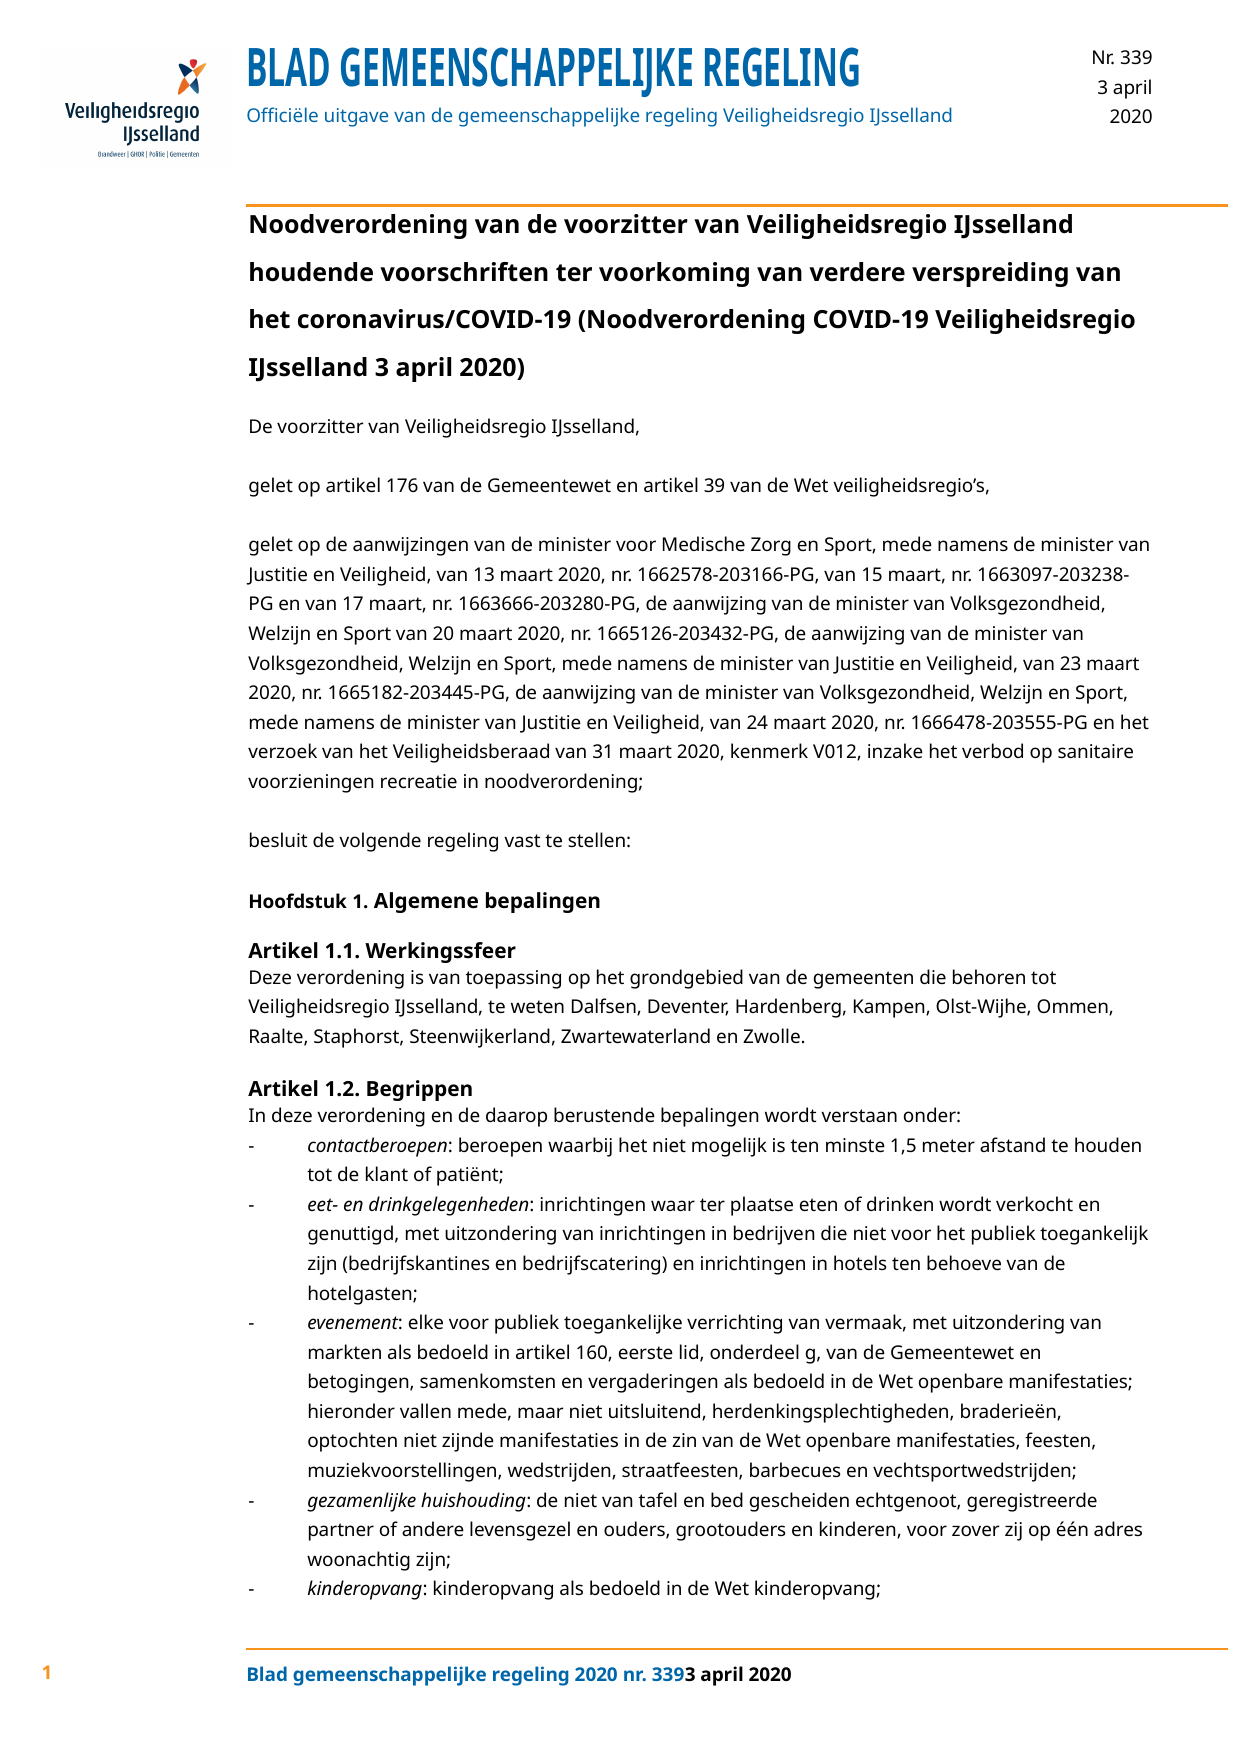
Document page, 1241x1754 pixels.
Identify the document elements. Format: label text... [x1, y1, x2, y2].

text gelet op artikel 176 van de Gemeentewet en artikel 39 van de Wet veiligheidsregio’s, [248, 472, 1152, 498]
list evenement: elke voor publiek toegankelijke verrichting van vermaak, met uitzondering van markten als bedoeld in artikel 160, eerste lid, onderdeel g, van de Gemeentewet en betogingen, samenkomsten en vergaderingen als bedoeld in de Wet openbare manifestaties; hieronder vallen mede, maar niet uitsluitend, herdenkingsplechtigheden, braderieën, optochten niet zijnde manifestaties in de zin van de Wet openbare manifestaties, feesten, muziekvoorstellingen, wedstrijden, straatfeesten, barbecues en vechtsportwedstrijden; [248, 1309, 1152, 1483]
text gelet op de aanwijzingen van de minister voor Medische Zorg en Sport, mede namens de minister van Justitie en Veiligheid, van 13 maart 2020, nr. 1662578-203166-PG, van 15 maart, nr. 1663097-203238-PG en van 17 maart, nr. 1663666-203280-PG, de aanwijzing van de minister van Volksgezondheid, Welzijn en Sport van 20 maart 2020, nr. 1665126-203432-PG, de aanwijzing van de minister van Volksgezondheid, Welzijn en Sport, mede namens de minister van Justitie en Veiligheid, van 23 maart 2020, nr. 1665182-203445-PG, de aanwijzing van de minister van Volksgezondheid, Welzijn en Sport, mede namens de minister van Justitie en Veiligheid, van 24 maart 2020, nr. 1666478-203555-PG en het verzoek van het Veiligheidsberaad van 31 maart 2020, kenmerk V012, inzake het verbod op sanitaire voorzieningen recreatie in noodverordening; [248, 531, 1152, 794]
list gezamenlijke huishouding: de niet van tafel en bed gescheiden echtgenoot, geregistreerde partner of andere levensgezel en ouders, grootouders en kinderen, voor zover zij op één adres woonachtig zijn; [248, 1487, 1152, 1572]
text Deze verordening is van toepassing op het grondgebied van de gemeenten die behoren tot Veiligheidsregio IJsselland, te weten Dalfsen, Deventer, Hardenberg, Kampen, Olst-Wijhe, Ommen, Raalte, Staphorst, Steenwijkerland, Zwartewaterland en Zwolle. [248, 964, 1152, 1049]
text Noodverordening van de voorzitter van Veiligheidsregio IJsselland houdende voorschriften ter voorkoming van verdere verspreiding van het coronavirus/COVID-19 (Noodverordening COVID-19 Veiligheidsregio IJsselland 3 april 2020) [248, 207, 1152, 384]
text Hoofdstuk 1. Algemene bepalingen [248, 886, 1152, 915]
text besluit de volgende regeling vast te stellen: [248, 827, 1152, 853]
text De voorzitter van Veiligheidsregio IJsselland, [248, 413, 1152, 439]
text In deze verordening en de daarop berustende bepalingen wordt verstaan onder: [248, 1102, 1152, 1128]
list eet- en drinkgelegenheden: inrichtingen waar ter plaatse eten of drinken wordt verkocht en genuttigd, met uitzondering van inrichtingen in bedrijven die niet voor het publiek toegankelijk zijn (bedrijfskantines en bedrijfscatering) en inrichtingen in hotels ten behoeve van de hotelgasten; [248, 1191, 1152, 1305]
text Artikel 1.1. Werkingssfeer [248, 936, 1152, 964]
list kinderopvang: kinderopvang als bedoeld in de Wet kinderopvang; [248, 1576, 1152, 1601]
list contactberoepen: beroepen waarbij het niet mogelijk is ten minste 1,5 meter afstand te houden tot de klant of patiënt; [248, 1132, 1152, 1187]
picture [41, 47, 231, 172]
text Artikel 1.2. Begrippen [248, 1074, 1152, 1102]
